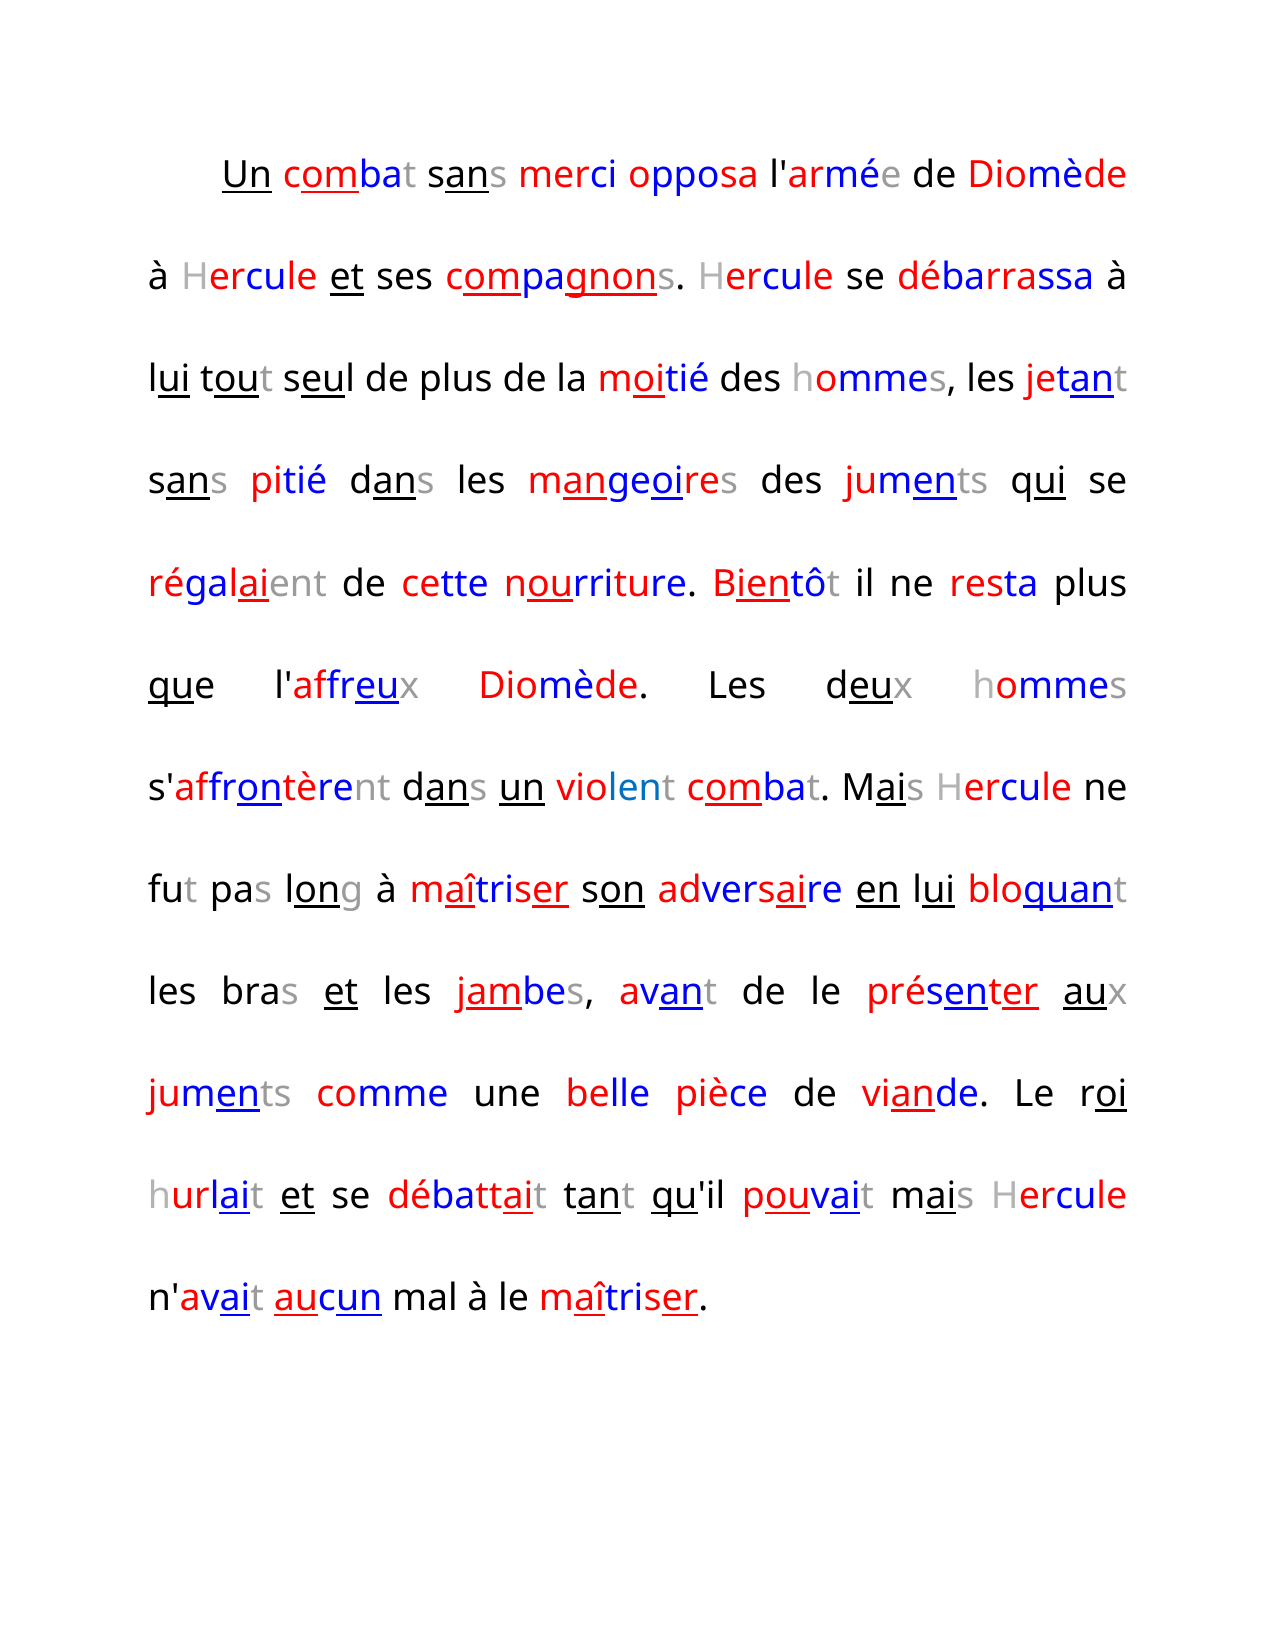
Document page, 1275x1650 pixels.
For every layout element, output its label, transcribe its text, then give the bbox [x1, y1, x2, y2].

text Un combat sans merci opposa l'armée de Diomède à Hercule et ses compagnons. Hercule se débarrassa à lui tout seul de plus de la moitié des hommes, les jetant sans pitié dans les mangeoires des juments qui se régalaient de cette nourriture. Bientôt il ne resta plus que l'affreux Diomède. Les deux hommes s'affrontèrent dans un violent combat. Mais Hercule ne fut pas long à maîtriser son adversaire en lui bloquant les bras et les jambes, avant de le présenter aux juments comme une belle pièce de viande. Le roi hurlait et se débattait tant qu'il pouvait mais Hercule n'avait aucun mal à le maîtriser. [148, 148, 1127, 1322]
